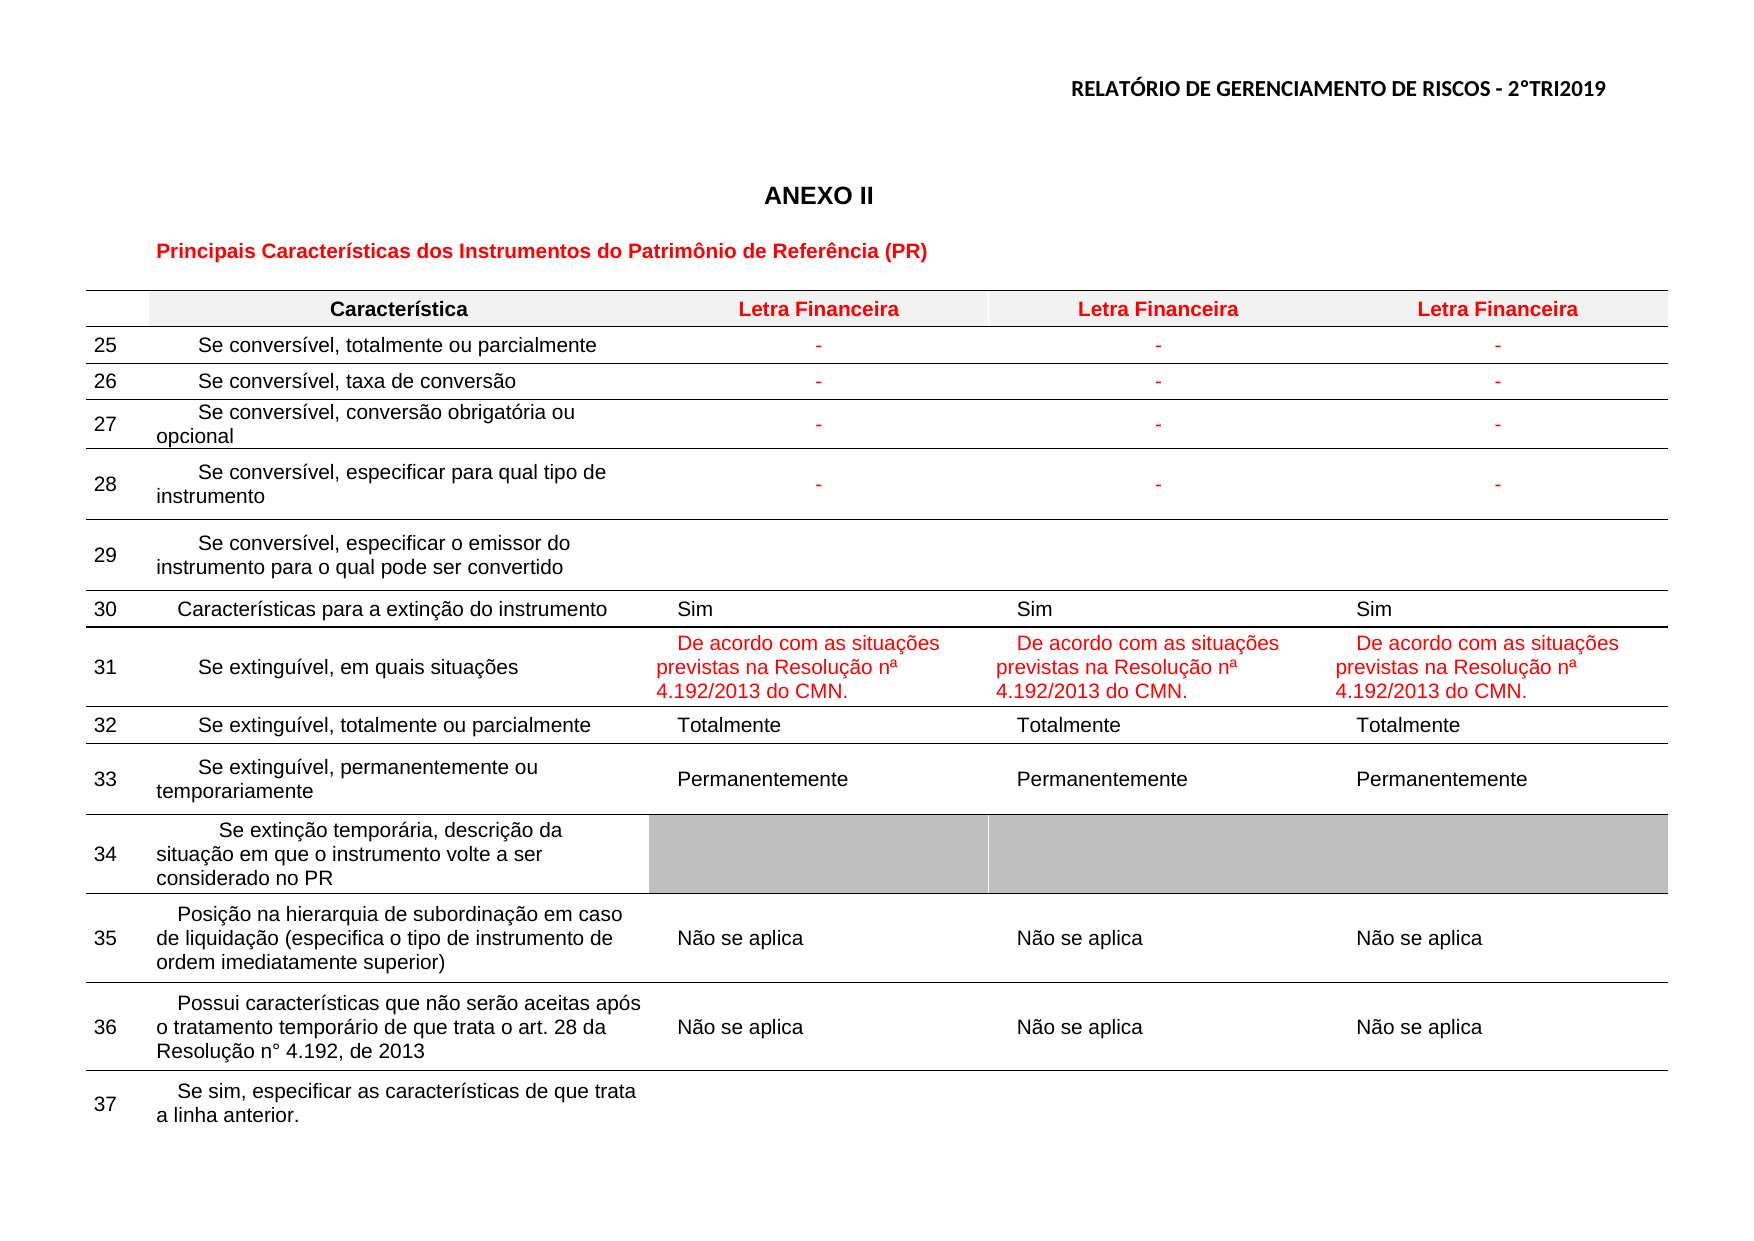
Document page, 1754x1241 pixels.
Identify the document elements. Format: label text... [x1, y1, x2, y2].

table_cell 25 [86, 327, 149, 362]
table_cell - [1328, 364, 1668, 399]
table_cell Se conversível, especificar o emissor do instrumento para o qual pode ser convertido [149, 520, 649, 590]
table_cell 37 [86, 1071, 149, 1135]
table_cell [1328, 210, 1668, 237]
table_cell Não se aplica [989, 894, 1328, 982]
table_cell Totalmente [1328, 707, 1668, 742]
table_cell Sim [1328, 591, 1668, 626]
table_cell Sim [649, 591, 988, 626]
table_cell Não se aplica [649, 894, 988, 982]
table_cell [86, 291, 149, 326]
table_cell [1328, 263, 1668, 290]
table_cell 35 [86, 894, 149, 982]
table_header ANEXO II [649, 177, 988, 210]
table_header [1328, 177, 1668, 210]
table_cell 32 [86, 707, 149, 742]
table_cell [989, 263, 1328, 290]
table_cell [1328, 237, 1668, 263]
table_cell 33 [86, 744, 149, 813]
table_cell 31 [86, 628, 149, 706]
table_cell Características para a extinção do instrumento [149, 591, 649, 626]
table_cell Não se aplica [1328, 894, 1668, 982]
table_cell Letra Financeira [1328, 291, 1668, 326]
table_cell - [1328, 449, 1668, 519]
table_cell Letra Financeira [649, 291, 988, 326]
table_cell Permanentemente [989, 744, 1328, 813]
table_cell Se conversível, especificar para qual tipo de instrumento [149, 449, 649, 519]
table_cell - [989, 400, 1328, 448]
table_cell Principais Características dos Instrumentos do Patrimônio de Referência (PR) [149, 237, 988, 263]
table_cell Não se aplica [649, 983, 988, 1070]
table_cell Totalmente [649, 707, 988, 742]
table_cell [989, 815, 1328, 893]
table_cell Característica [149, 291, 649, 326]
table_cell De acordo com as situações previstas na Resolução nª 4.192/2013 do CMN. [1328, 628, 1668, 706]
table_cell Permanentemente [649, 744, 988, 813]
table_cell Permanentemente [1328, 744, 1668, 813]
table_cell [989, 210, 1328, 237]
table_cell [649, 263, 988, 290]
table_cell - [989, 327, 1328, 362]
table_cell 29 [86, 520, 149, 590]
table_cell 30 [86, 591, 149, 626]
table_cell Não se aplica [989, 983, 1328, 1070]
table_cell Se sim, especificar as características de que trata a linha anterior. [149, 1071, 649, 1135]
table_header [989, 177, 1328, 210]
table_cell [649, 210, 988, 237]
table_cell - [649, 449, 988, 519]
table_cell [1328, 815, 1668, 893]
table_cell 34 [86, 815, 149, 893]
table_cell [649, 1071, 988, 1135]
table_cell Possui características que não serão aceitas após o tratamento temporário de que trata o art. 28 da Resolução n° 4.192, de 2013 [149, 983, 649, 1070]
table_cell [149, 210, 649, 237]
table_cell [649, 815, 988, 893]
table_cell [86, 237, 149, 263]
table_cell - [1328, 400, 1668, 448]
table_cell Se extinção temporária, descrição da situação em que o instrumento volte a ser considerado no PR [149, 815, 649, 893]
table_cell Sim [989, 591, 1328, 626]
table_cell Se conversível, conversão obrigatória ou opcional [149, 400, 649, 448]
table_cell Se extinguível, totalmente ou parcialmente [149, 707, 649, 742]
table_cell - [649, 400, 988, 448]
table_cell [989, 520, 1328, 590]
table_cell [649, 520, 988, 590]
table_cell - [989, 449, 1328, 519]
table_cell - [649, 327, 988, 362]
table_cell Posição na hierarquia de subordinação em caso de liquidação (especifica o tipo de instrumento de ordem imediatamente superior) [149, 894, 649, 982]
table_cell - [649, 364, 988, 399]
table_cell [989, 1071, 1328, 1135]
table_cell 36 [86, 983, 149, 1070]
table_cell De acordo com as situações previstas na Resolução nª 4.192/2013 do CMN. [649, 628, 988, 706]
table_header [86, 177, 149, 210]
table_cell - [1328, 327, 1668, 362]
table_cell Se conversível, totalmente ou parcialmente [149, 327, 649, 362]
table_cell 26 [86, 364, 149, 399]
table_cell [86, 210, 149, 237]
table_cell Letra Financeira [989, 291, 1328, 326]
table_cell - [989, 364, 1328, 399]
table_cell Se extinguível, permanentemente ou temporariamente [149, 744, 649, 813]
table_cell Se extinguível, em quais situações [149, 628, 649, 706]
table_cell [86, 263, 149, 290]
table_header [149, 177, 649, 210]
table_cell 27 [86, 400, 149, 448]
table_cell [1328, 1071, 1668, 1135]
table_cell [1328, 520, 1668, 590]
table_cell 28 [86, 449, 149, 519]
table_cell Não se aplica [1328, 983, 1668, 1070]
table_cell [149, 263, 649, 290]
table_cell Se conversível, taxa de conversão [149, 364, 649, 399]
table_cell [989, 237, 1328, 263]
table_cell De acordo com as situações previstas na Resolução nª 4.192/2013 do CMN. [989, 628, 1328, 706]
table_cell Totalmente [989, 707, 1328, 742]
